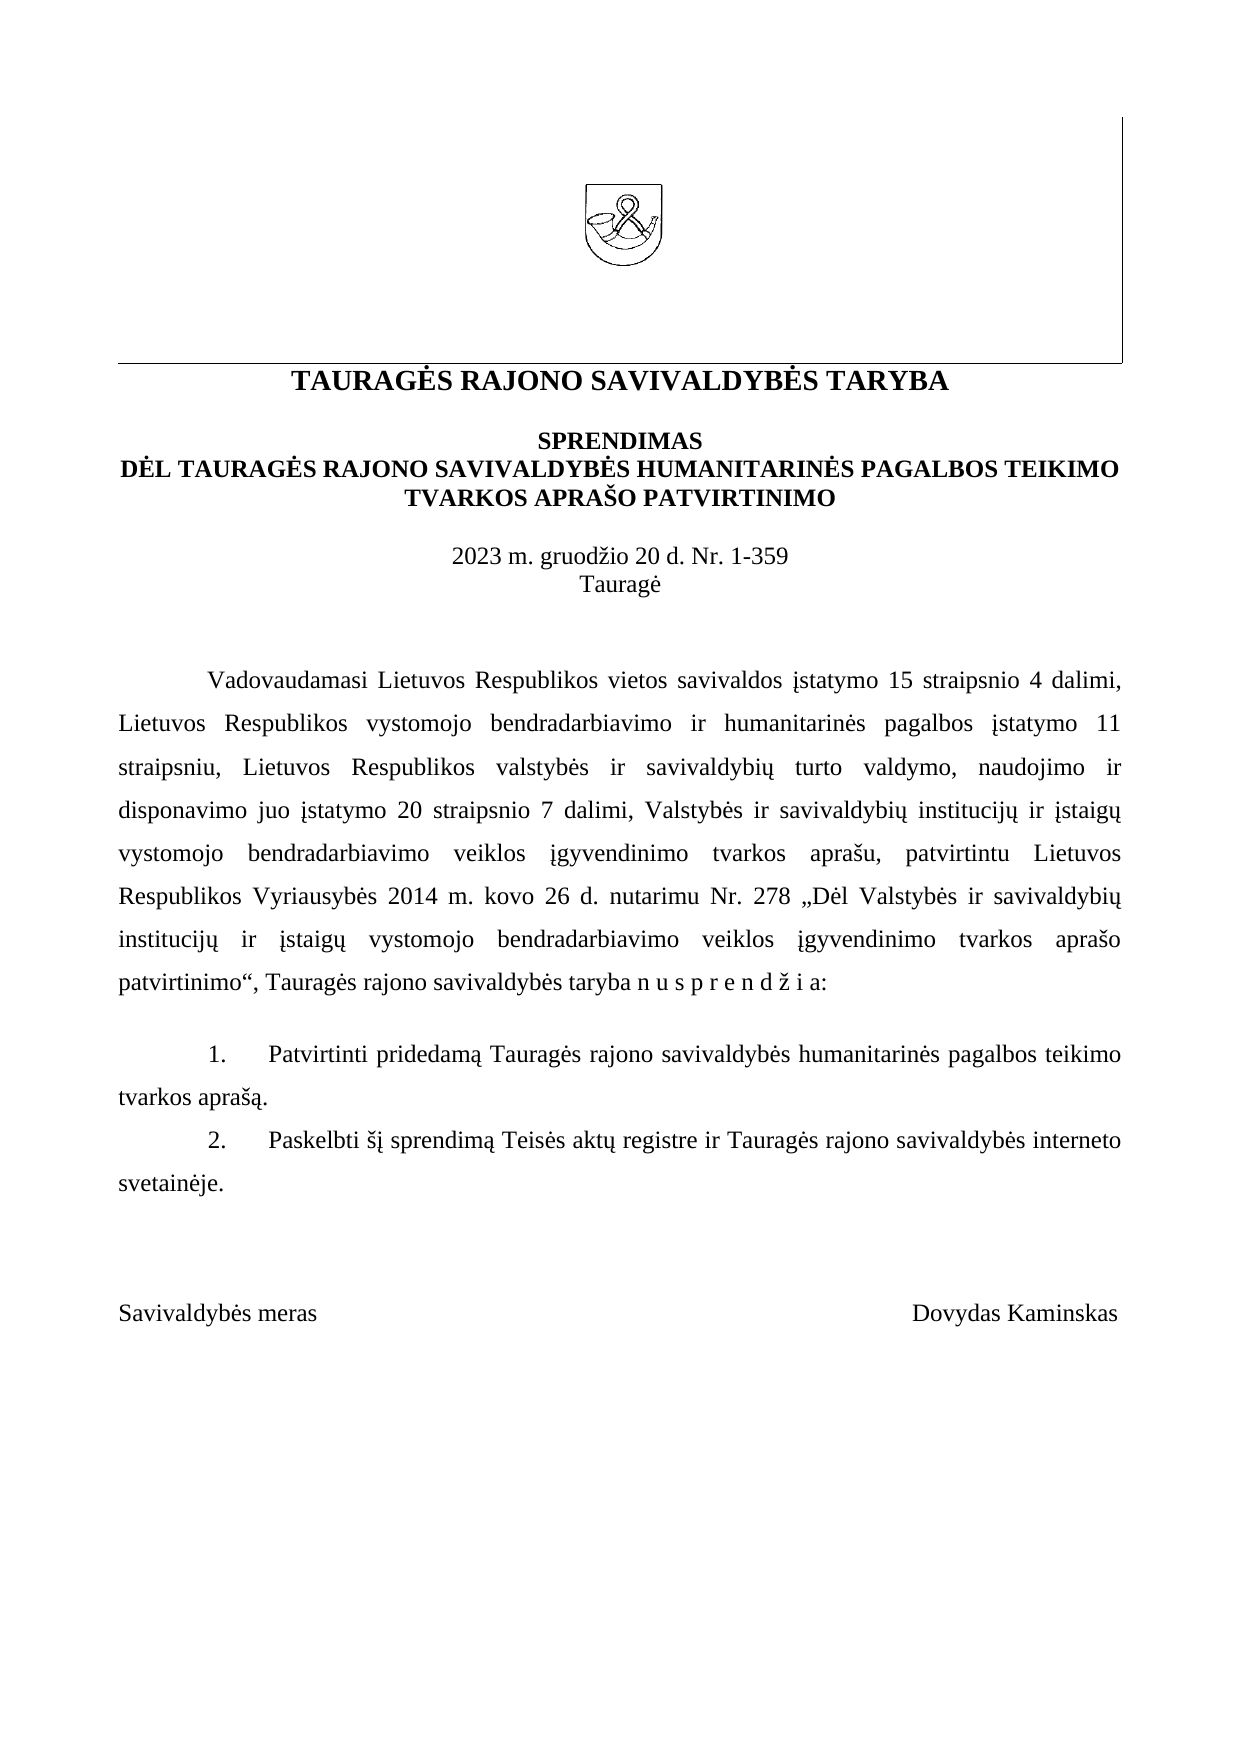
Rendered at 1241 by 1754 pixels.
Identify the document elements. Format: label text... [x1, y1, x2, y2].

text SPRENDIMAS [118, 426, 1122, 454]
text 2023 m. gruodžio 20 d. Nr. 1-359 [118, 541, 1122, 569]
text Savivaldybės meras Dovydas Kaminskas [118, 1298, 1122, 1327]
text 1. Patvirtinti pridedamą Tauragės rajono savivaldybės humanitarinės pagalbos teikimo tvarkos aprašą. [118, 1039, 1122, 1111]
text DĖL TAURAGĖS RAJONO SAVIVALDYBĖS HUMANITARINĖS PAGALBOS TEIKIMO TVARKOS APRAŠO PATVIRTINIMO [118, 454, 1122, 512]
text Vadovaudamasi Lietuvos Respublikos vietos savivaldos įstatymo 15 straipsnio 4 dalimi, Lietuvos Respublikos vystomojo bendradarbiavimo ir humanitarinės pagalbos įstatymo 11 straipsniu, Lietuvos Respublikos valstybės ir savivaldybių turto valdymo, naudojimo ir disponavimo juo įstatymo 20 straipsnio 7 dalimi, Valstybės ir savivaldybių institucijų ir įstaigų vystomojo bendradarbiavimo veiklos įgyvendinimo tvarkos aprašu, patvirtintu Lietuvos Respublikos Vyriausybės 2014 m. kovo 26 d. nutarimu Nr. 278 „Dėl Valstybės ir savivaldybių institucijų ir įstaigų vystomojo bendradarbiavimo veiklos įgyvendinimo tvarkos aprašo patvirtinimo“, Tauragės rajono savivaldybės taryba n u s p r e n d ž i a: [118, 665, 1122, 996]
text Tauragė [118, 569, 1122, 598]
text TAURAGĖS RAJONO SAVIVALDYBĖS TARYBA [118, 363, 1122, 397]
text 2. Paskelbti šį sprendimą Teisės aktų registre ir Tauragės rajono savivaldybės interneto svetainėje. [118, 1125, 1122, 1197]
